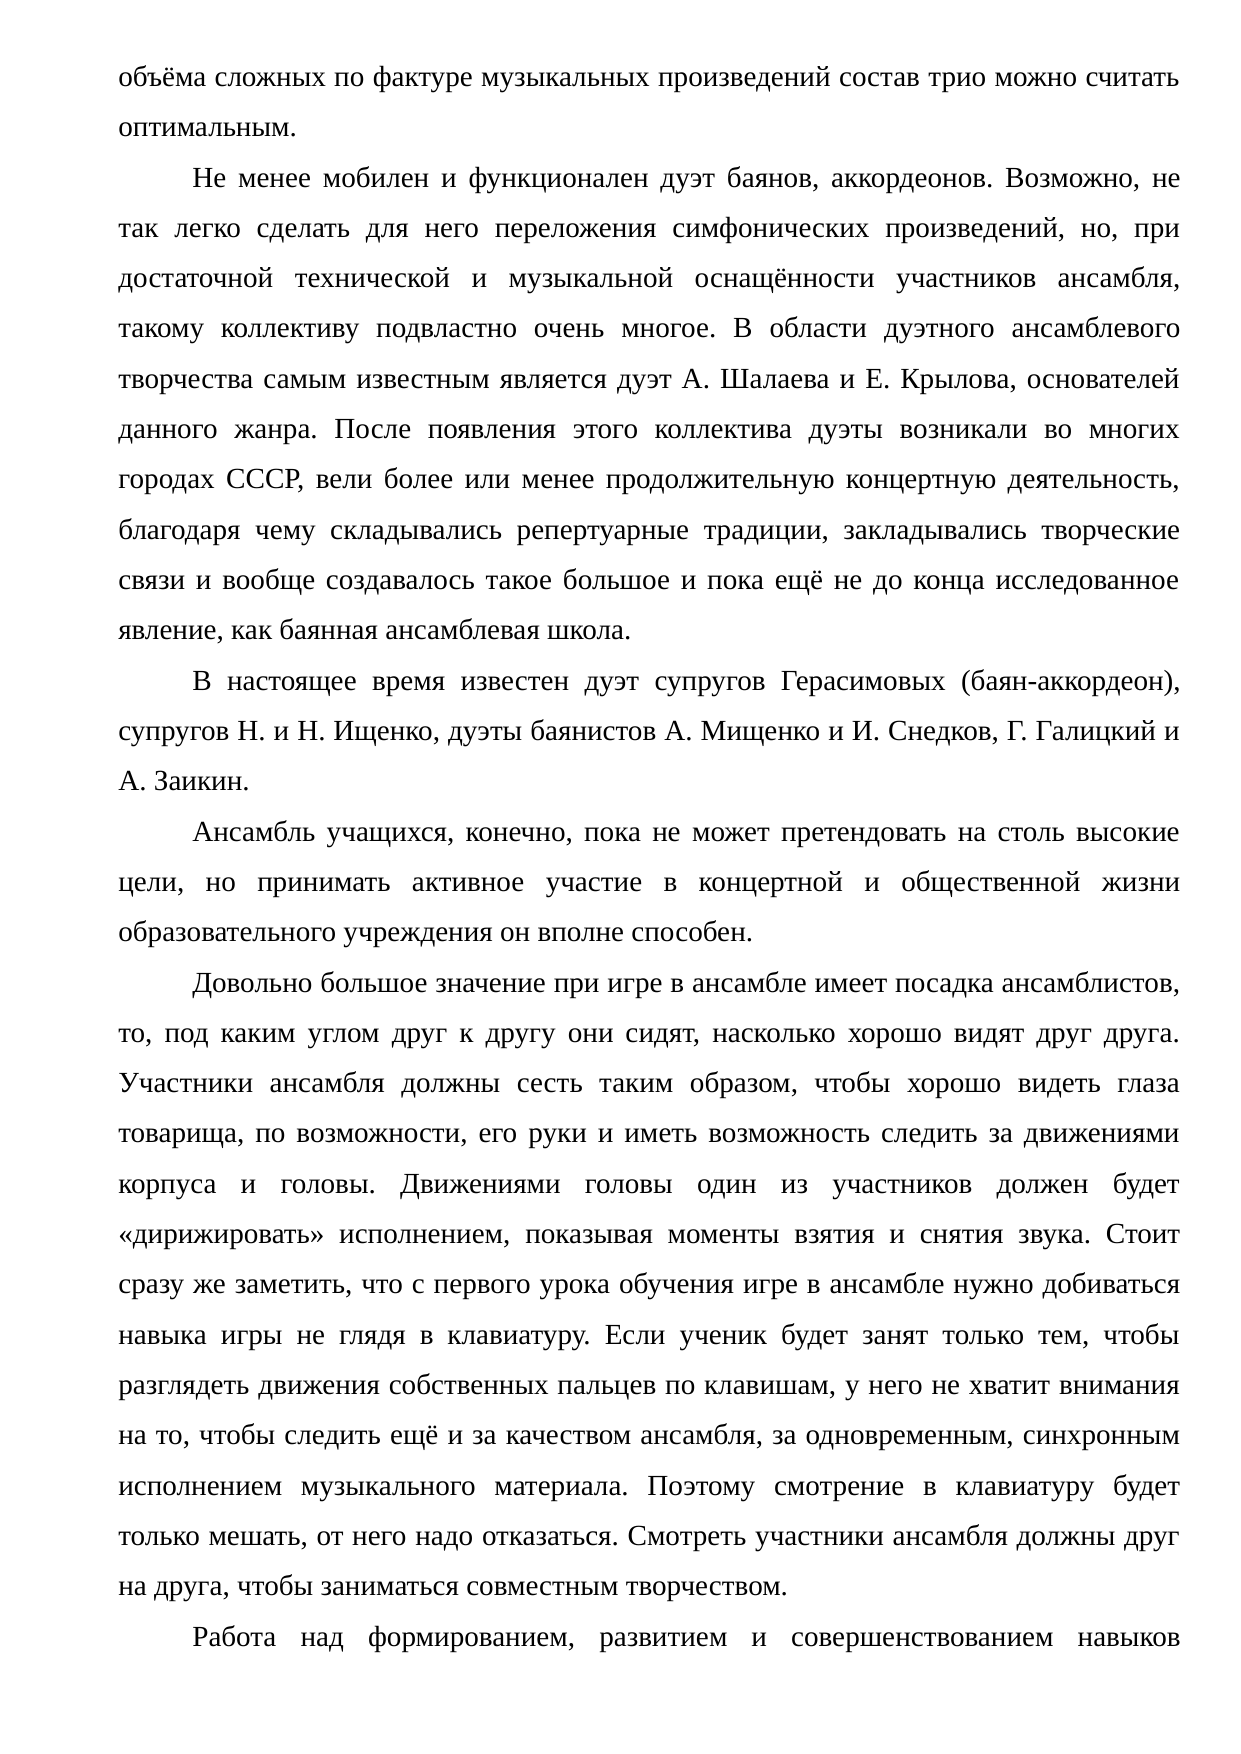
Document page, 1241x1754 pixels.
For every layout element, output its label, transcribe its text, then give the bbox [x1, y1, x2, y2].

text Ансамбль учащихся, конечно, пока не может претендовать на столь высокие цели, но принимать активное участие в концертной и общественной жизни образовательного учреждения он вполне способен. [118, 814, 1181, 948]
text объёма сложных по фактуре музыкальных произведений состав трио можно считать оптимальным. [118, 59, 1181, 143]
text В настоящее время известен дуэт супругов Герасимовых (баян-аккордеон), супругов Н. и Н. Ищенко, дуэты баянистов А. Мищенко и И. Снедков, Г. Галицкий и А. Заикин. [118, 663, 1181, 797]
text Работа над формированием, развитием и совершенствованием навыков [118, 1619, 1181, 1652]
text Не менее мобилен и функционален дуэт баянов, аккордеонов. Возможно, не так легко сделать для него переложения симфонических произведений, но, при достаточной технической и музыкальной оснащённости участников ансамбля, такому коллективу подвластно очень многое. В области дуэтного ансамблевого творчества самым известным является дуэт А. Шалаева и Е. Крылова, основателей данного жанра. После появления этого коллектива дуэты возникали во многих городах СССР, вели более или менее продолжительную концертную деятельность, благодаря чему складывались репертуарные традиции, закладывались творческие связи и вообще создавалось такое большое и пока ещё не до конца исследованное явление, как баянная ансамблевая школа. [118, 160, 1181, 646]
text Довольно большое значение при игре в ансамбле имеет посадка ансамблистов, то, под каким углом друг к другу они сидят, насколько хорошо видят друг друга. Участники ансамбля должны сесть таким образом, чтобы хорошо видеть глаза товарища, по возможности, его руки и иметь возможность следить за движениями корпуса и головы. Движениями головы один из участников должен будет «дирижировать» исполнением, показывая моменты взятия и снятия звука. Стоит сразу же заметить, что с первого урока обучения игре в ансамбле нужно добиваться навыка игры не глядя в клавиатуру. Если ученик будет занят только тем, чтобы разглядеть движения собственных пальцев по клавишам, у него не хватит внимания на то, чтобы следить ещё и за качеством ансамбля, за одновременным, синхронным исполнением музыкального материала. Поэтому смотрение в клавиатуру будет только мешать, от него надо отказаться. Смотреть участники ансамбля должны друг на друга, чтобы заниматься совместным творчеством. [118, 965, 1181, 1602]
